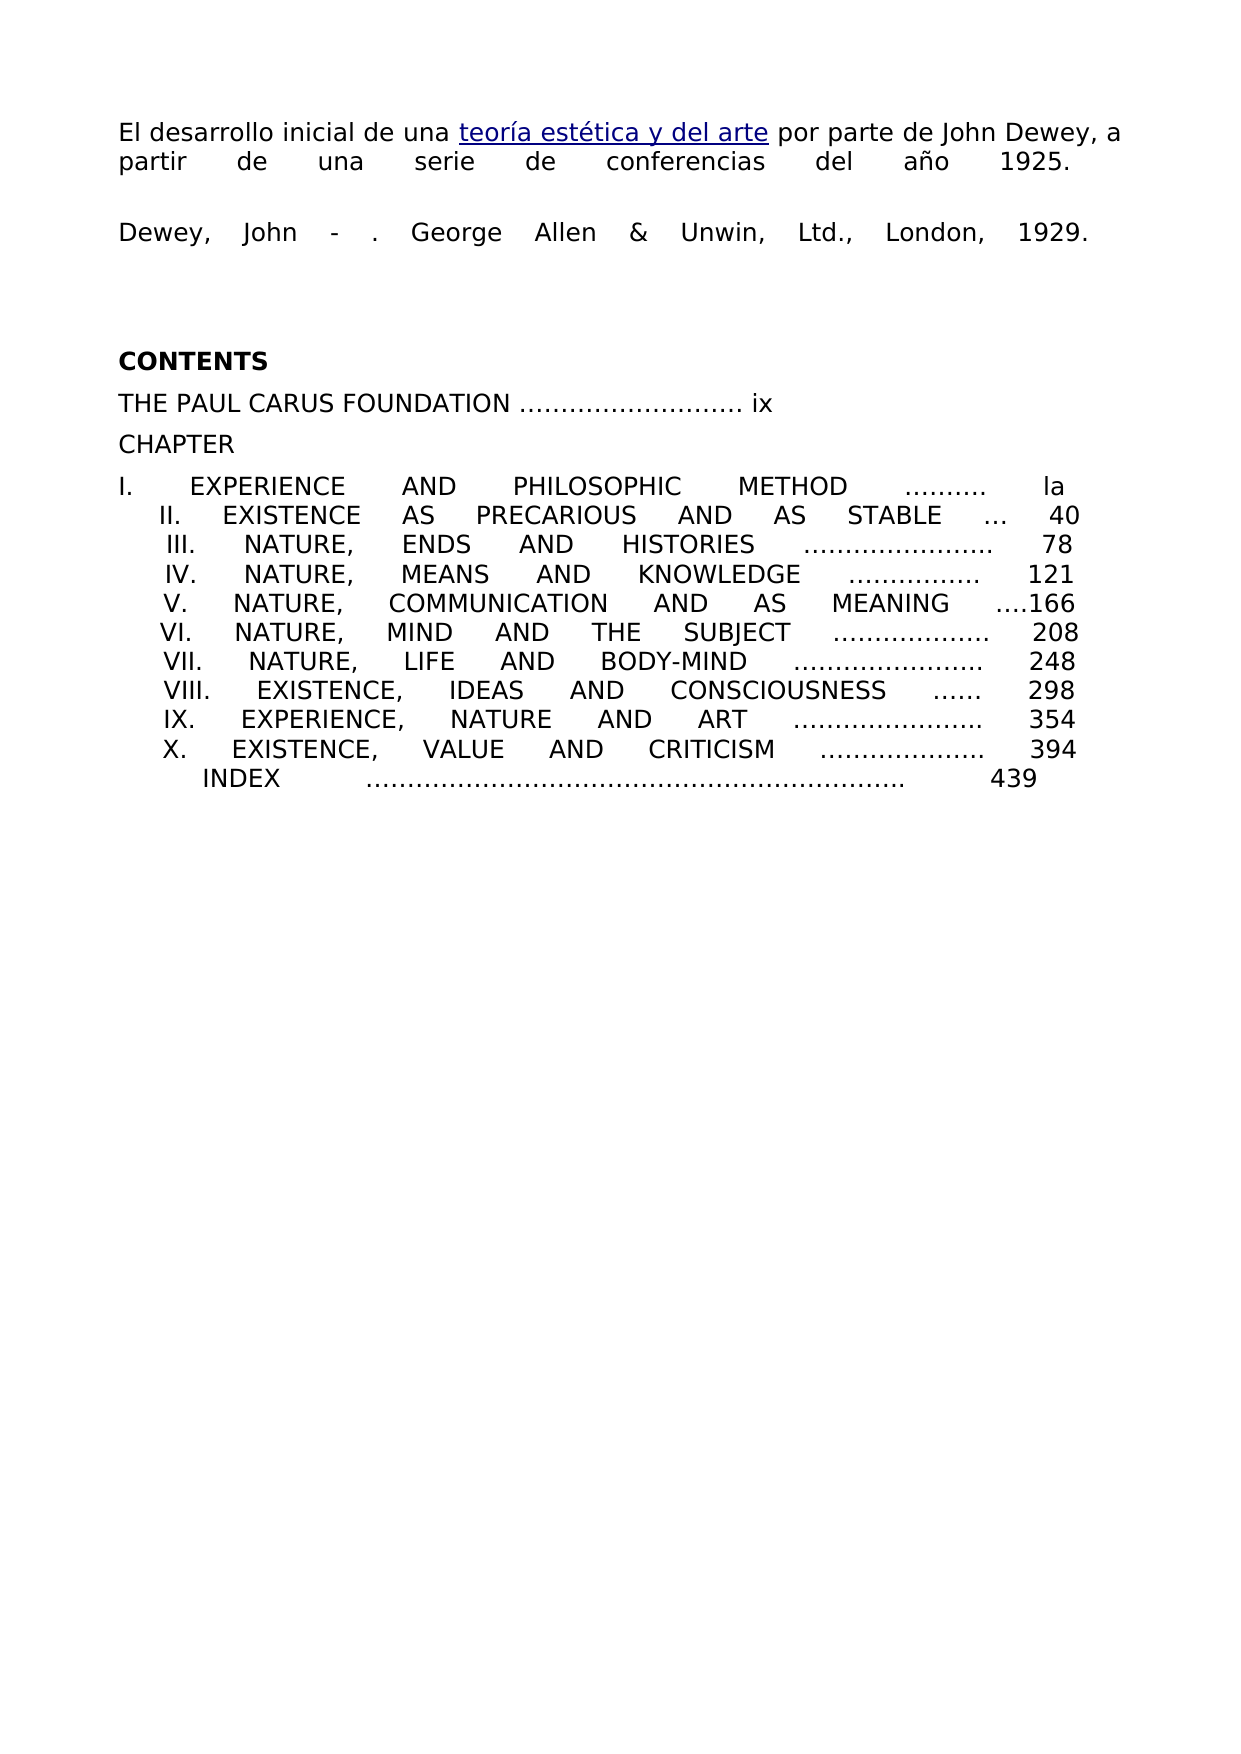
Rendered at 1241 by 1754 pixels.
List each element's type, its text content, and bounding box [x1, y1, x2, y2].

text I. EXPERIENCE AND PHILOSOPHIC METHOD ………. la II. EXISTENCE AS PRECARIOUS AND AS STABLE … 40 III. NATURE, ENDS AND HISTORIES ………………….. 78 IV. NATURE, MEANS AND KNOWLEDGE ……………. 121 V. NATURE, COMMUNICATION AND AS MEANING ….166 VI. NATURE, MIND AND THE SUBJECT ………………. 208 VII. NATURE, LIFE AND BODY-MIND ………………….. 248 VIII. EXISTENCE, IDEAS AND CONSCIOUSNESS …… 298 IX. EXPERIENCE, NATURE AND ART ………………….. 354 X. EXISTENCE, VALUE AND CRITICISM ……………….. 394 INDEX ……………………………………………………….. 439 [118, 472, 1122, 822]
text CHAPTER [118, 431, 1122, 460]
text El desarrollo inicial de una teoría estética y del arte por parte de John Dewey, a partir de una serie de conferencias del año 1925. [118, 118, 1122, 206]
text THE PAUL CARUS FOUNDATION ……………………… ix [118, 389, 1122, 418]
text CONTENTS [118, 347, 1122, 376]
text Dewey, John - FIXME internalmedia: figari:anexos:dewey_john_-_experience_and_nature.pdf. George Allen & Unwin, Ltd., London, 1929. [118, 218, 1122, 335]
